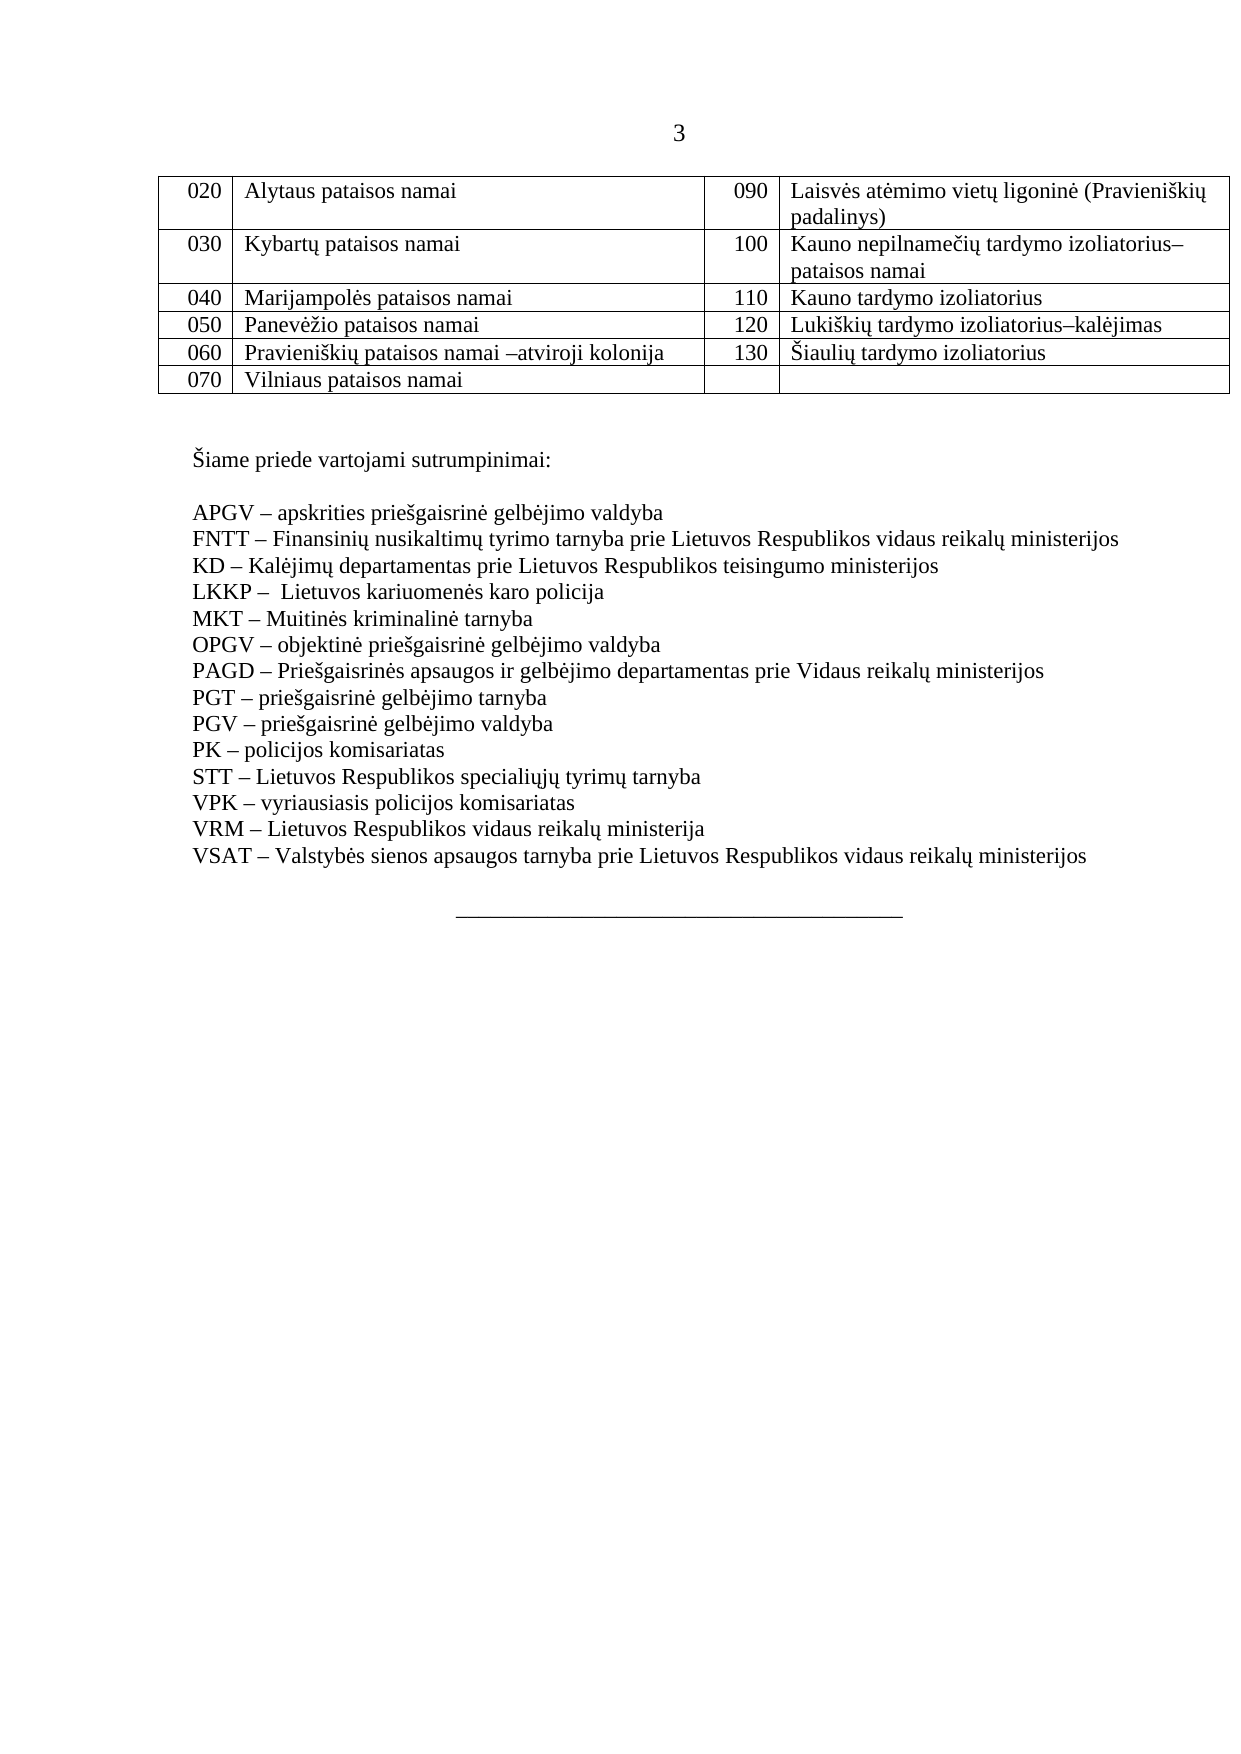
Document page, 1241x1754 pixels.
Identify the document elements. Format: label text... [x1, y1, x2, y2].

table_cell 050 [159, 312, 232, 338]
text PK – policijos komisariatas [192, 736, 1181, 763]
table_cell [780, 366, 1229, 393]
text PAGD – Priešgaisrinės apsaugos ir gelbėjimo departamentas prie Vidaus reikalų ministerijos [192, 657, 1181, 684]
table_cell Marijampolės pataisos namai [233, 284, 704, 311]
table_cell 120 [705, 312, 779, 338]
table_cell 060 [159, 339, 232, 365]
table_cell 090 [705, 177, 779, 229]
table_cell Alytaus pataisos namai [233, 177, 704, 229]
table_cell 070 [159, 366, 232, 393]
table_cell 020 [159, 177, 232, 229]
table_cell 100 [705, 230, 779, 283]
text APGV – apskrities priešgaisrinė gelbėjimo valdyba [192, 499, 1181, 526]
table_cell Lukiškių tardymo izoliatorius–kalėjimas [780, 312, 1229, 338]
table_cell Pravieniškių pataisos namai –atviroji kolonija [233, 339, 704, 365]
text PGT – priešgaisrinė gelbėjimo tarnyba [192, 684, 1181, 710]
table_cell Vilniaus pataisos namai [233, 366, 704, 393]
text KD – Kalėjimų departamentas prie Lietuvos Respublikos teisingumo ministerijos [192, 552, 1181, 578]
text OPGV – objektinė priešgaisrinė gelbėjimo valdyba [192, 631, 1181, 657]
table_cell 130 [705, 339, 779, 365]
table_cell Kauno tardymo izoliatorius [780, 284, 1229, 311]
text PGV – priešgaisrinė gelbėjimo valdyba [192, 710, 1181, 736]
text _______________________________________ [177, 894, 1181, 921]
text VSAT – Valstybės sienos apsaugos tarnyba prie Lietuvos Respublikos vidaus reikalų ministerijos [192, 842, 1181, 868]
table_cell Šiaulių tardymo izoliatorius [780, 339, 1229, 365]
table_cell [705, 366, 779, 393]
table_cell 030 [159, 230, 232, 283]
table_cell 040 [159, 284, 232, 311]
text FNTT – Finansinių nusikaltimų tyrimo tarnyba prie Lietuvos Respublikos vidaus reikalų ministerijos [192, 526, 1181, 552]
table_cell Laisvės atėmimo vietų ligoninė (Pravieniškių padalinys) [780, 177, 1229, 229]
text VRM – Lietuvos Respublikos vidaus reikalų ministerija [192, 815, 1181, 842]
table_cell Kauno nepilnamečių tardymo izoliatorius–pataisos namai [780, 230, 1229, 283]
table_cell 110 [705, 284, 779, 311]
text Šiame priede vartojami sutrumpinimai: [192, 446, 1181, 473]
text VPK – vyriausiasis policijos komisariatas [192, 789, 1181, 815]
table_cell Kybartų pataisos namai [233, 230, 704, 283]
text MKT – Muitinės kriminalinė tarnyba [192, 604, 1181, 631]
table_cell Panevėžio pataisos namai [233, 312, 704, 338]
text STT – Lietuvos Respublikos specialiųjų tyrimų tarnyba [192, 763, 1181, 789]
text LKKP – Lietuvos kariuomenės karo policija [192, 578, 1181, 604]
